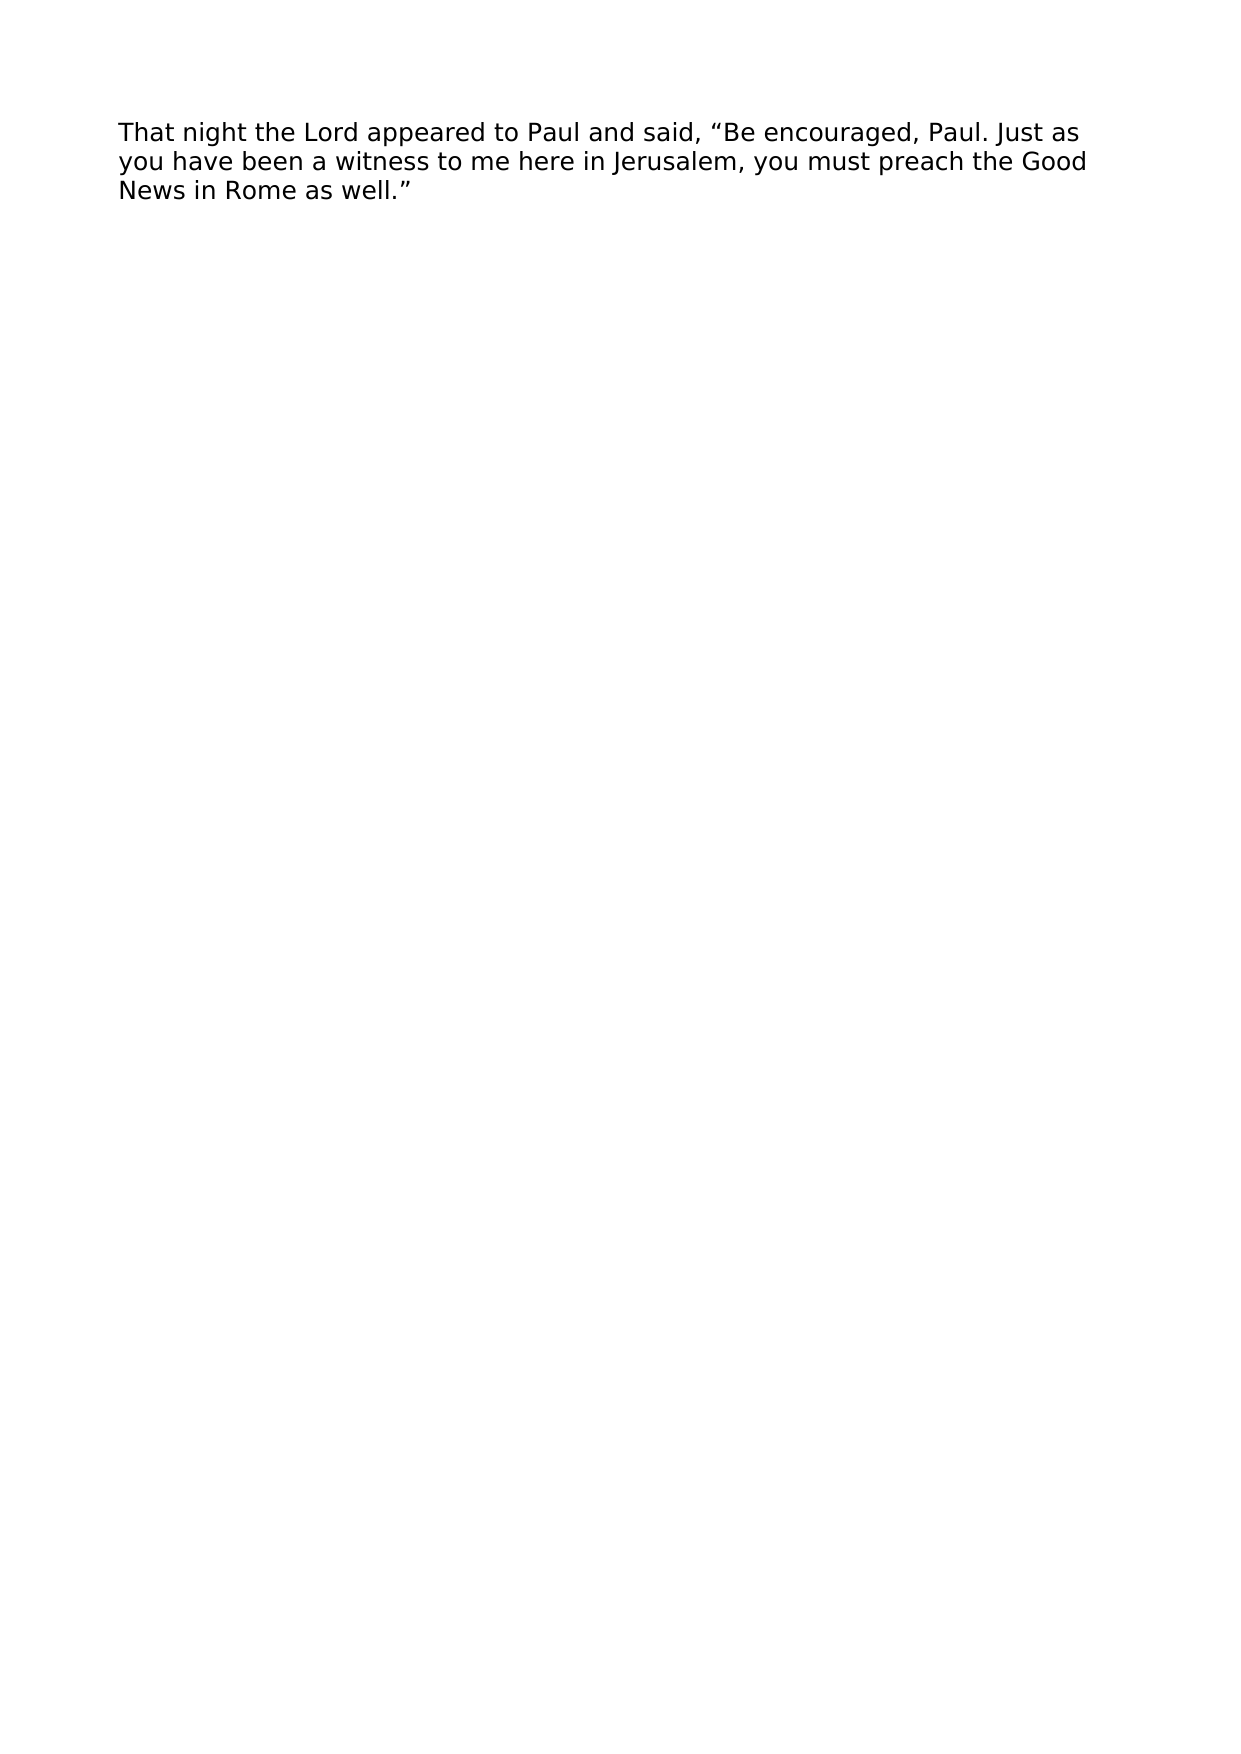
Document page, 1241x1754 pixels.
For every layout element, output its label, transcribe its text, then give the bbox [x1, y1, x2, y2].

text That night the Lord appeared to Paul and said, “Be encouraged, Paul. Just as you have been a witness to me here in Jerusalem, you must preach the Good News in Rome as well.” [118, 118, 1122, 206]
